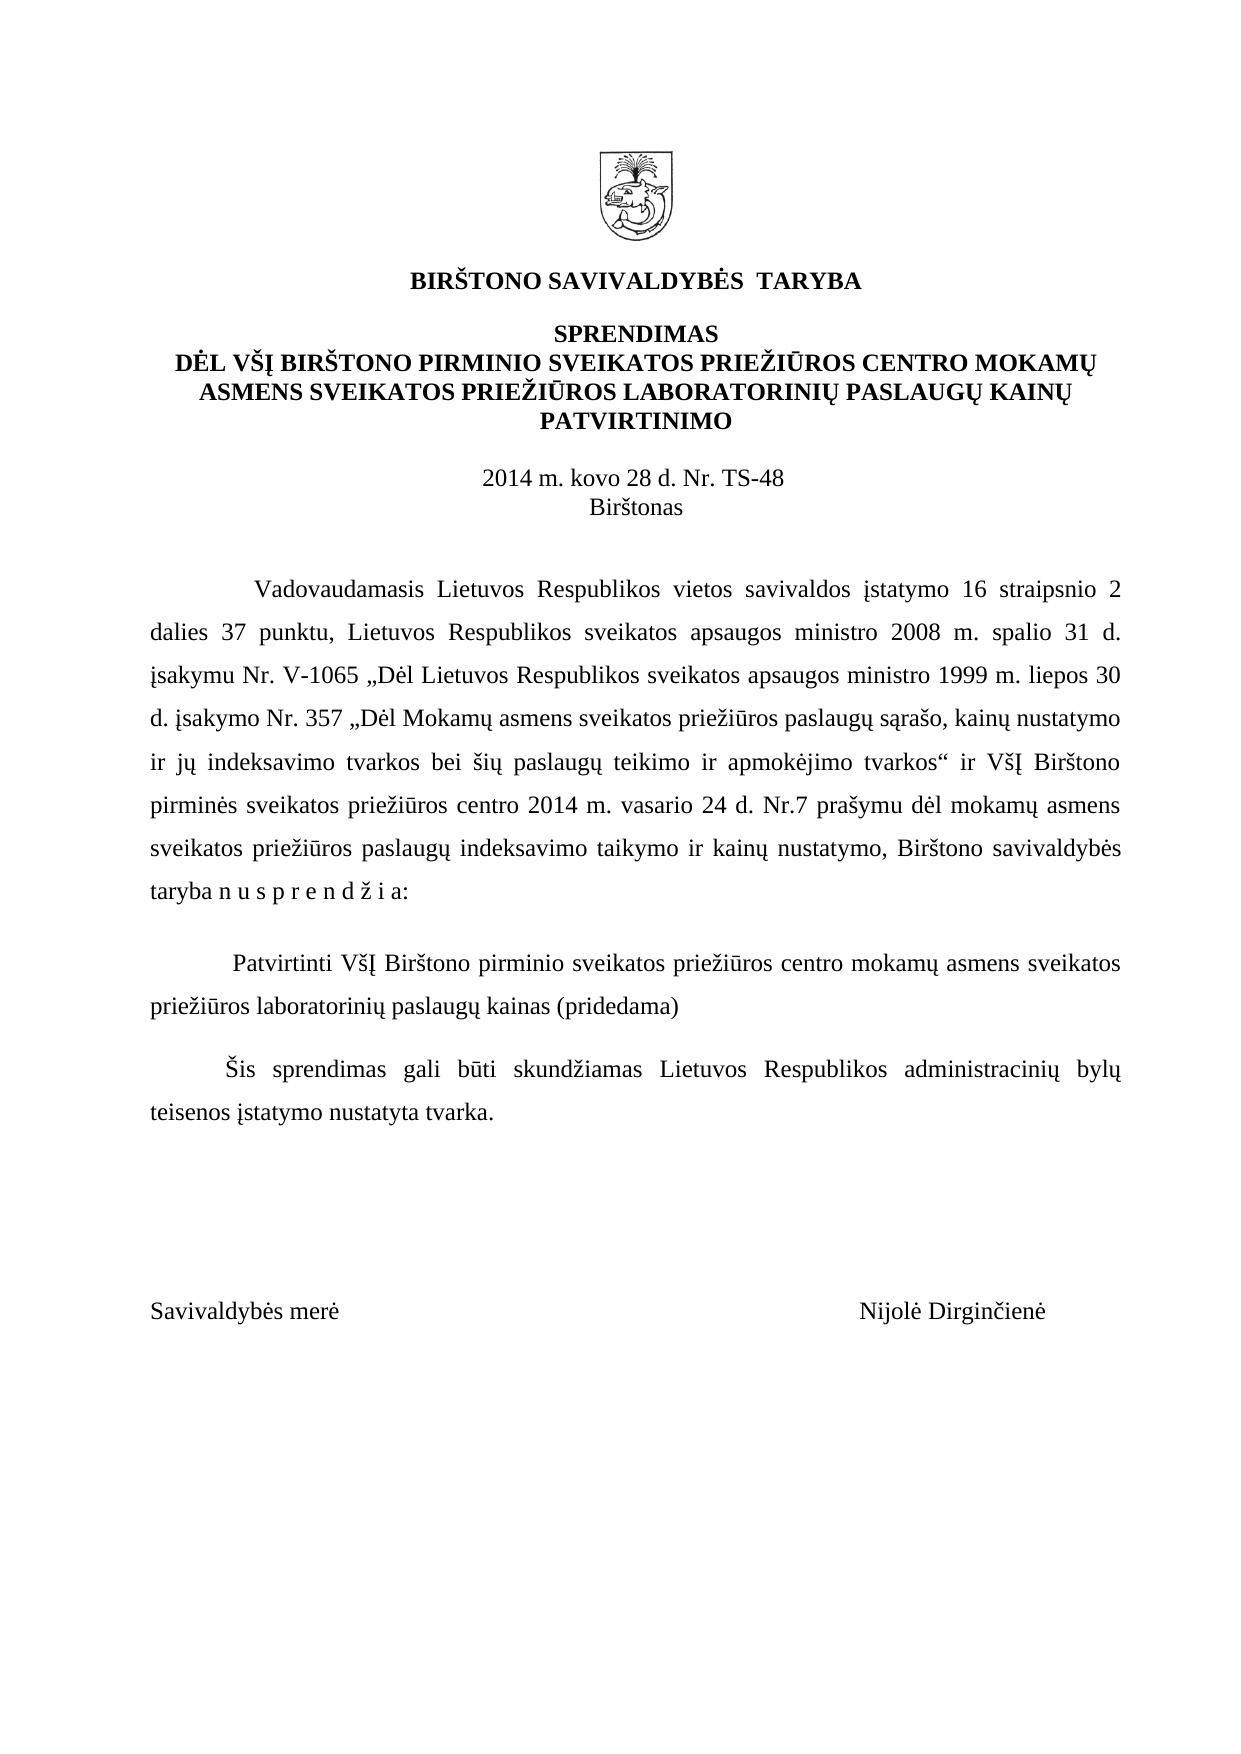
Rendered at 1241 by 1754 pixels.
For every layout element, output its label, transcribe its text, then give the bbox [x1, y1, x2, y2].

text SPRENDIMAS [150, 319, 1122, 348]
text Birštonas [150, 492, 1122, 521]
text DĖL VŠĮ BIRŠTONO PIRMINIO SVEIKATOS PRIEŽIŪROS CENTRO MOKAMŲ ASMENS SVEIKATOS PRIEŽIŪROS LABORATORINIŲ PASLAUGŲ KAINŲ patvirtinimo [150, 348, 1122, 434]
text Vadovaudamasis Lietuvos Respublikos vietos savivaldos įstatymo 16 straipsnio 2 dalies 37 punktu, Lietuvos Respublikos sveikatos apsaugos ministro 2008 m. spalio 31 d. įsakymu Nr. V-1065 „Dėl Lietuvos Respublikos sveikatos apsaugos ministro 1999 m. liepos 30 d. įsakymo Nr. 357 „Dėl Mokamų asmens sveikatos priežiūros paslaugų sąrašo, kainų nustatymo ir jų indeksavimo tvarkos bei šių paslaugų teikimo ir apmokėjimo tvarkos“ ir VšĮ Birštono pirminės sveikatos priežiūros centro 2014 m. vasario 24 d. Nr.7 prašymu dėl mokamų asmens sveikatos priežiūros paslaugų indeksavimo taikymo ir kainų nustatymo, Birštono savivaldybės taryba n u s p r e n d ž i a: [150, 574, 1122, 905]
text Patvirtinti VšĮ Birštono pirminio sveikatos priežiūros centro mokamų asmens sveikatos priežiūros laboratorinių paslaugų kainas (pridedama) [150, 948, 1122, 1020]
text BIRŠTONO SAVIVALDYBĖS TARYBA [150, 266, 1122, 295]
text Savivaldybės merė Nijolė Dirginčienė [150, 1296, 1122, 1325]
text 2014 m. kovo 28 d. Nr. TS-48 [150, 463, 1122, 492]
text Šis sprendimas gali būti skundžiamas Lietuvos Respublikos administracinių bylų teisenos įstatymo nustatyta tvarka. [150, 1054, 1122, 1126]
